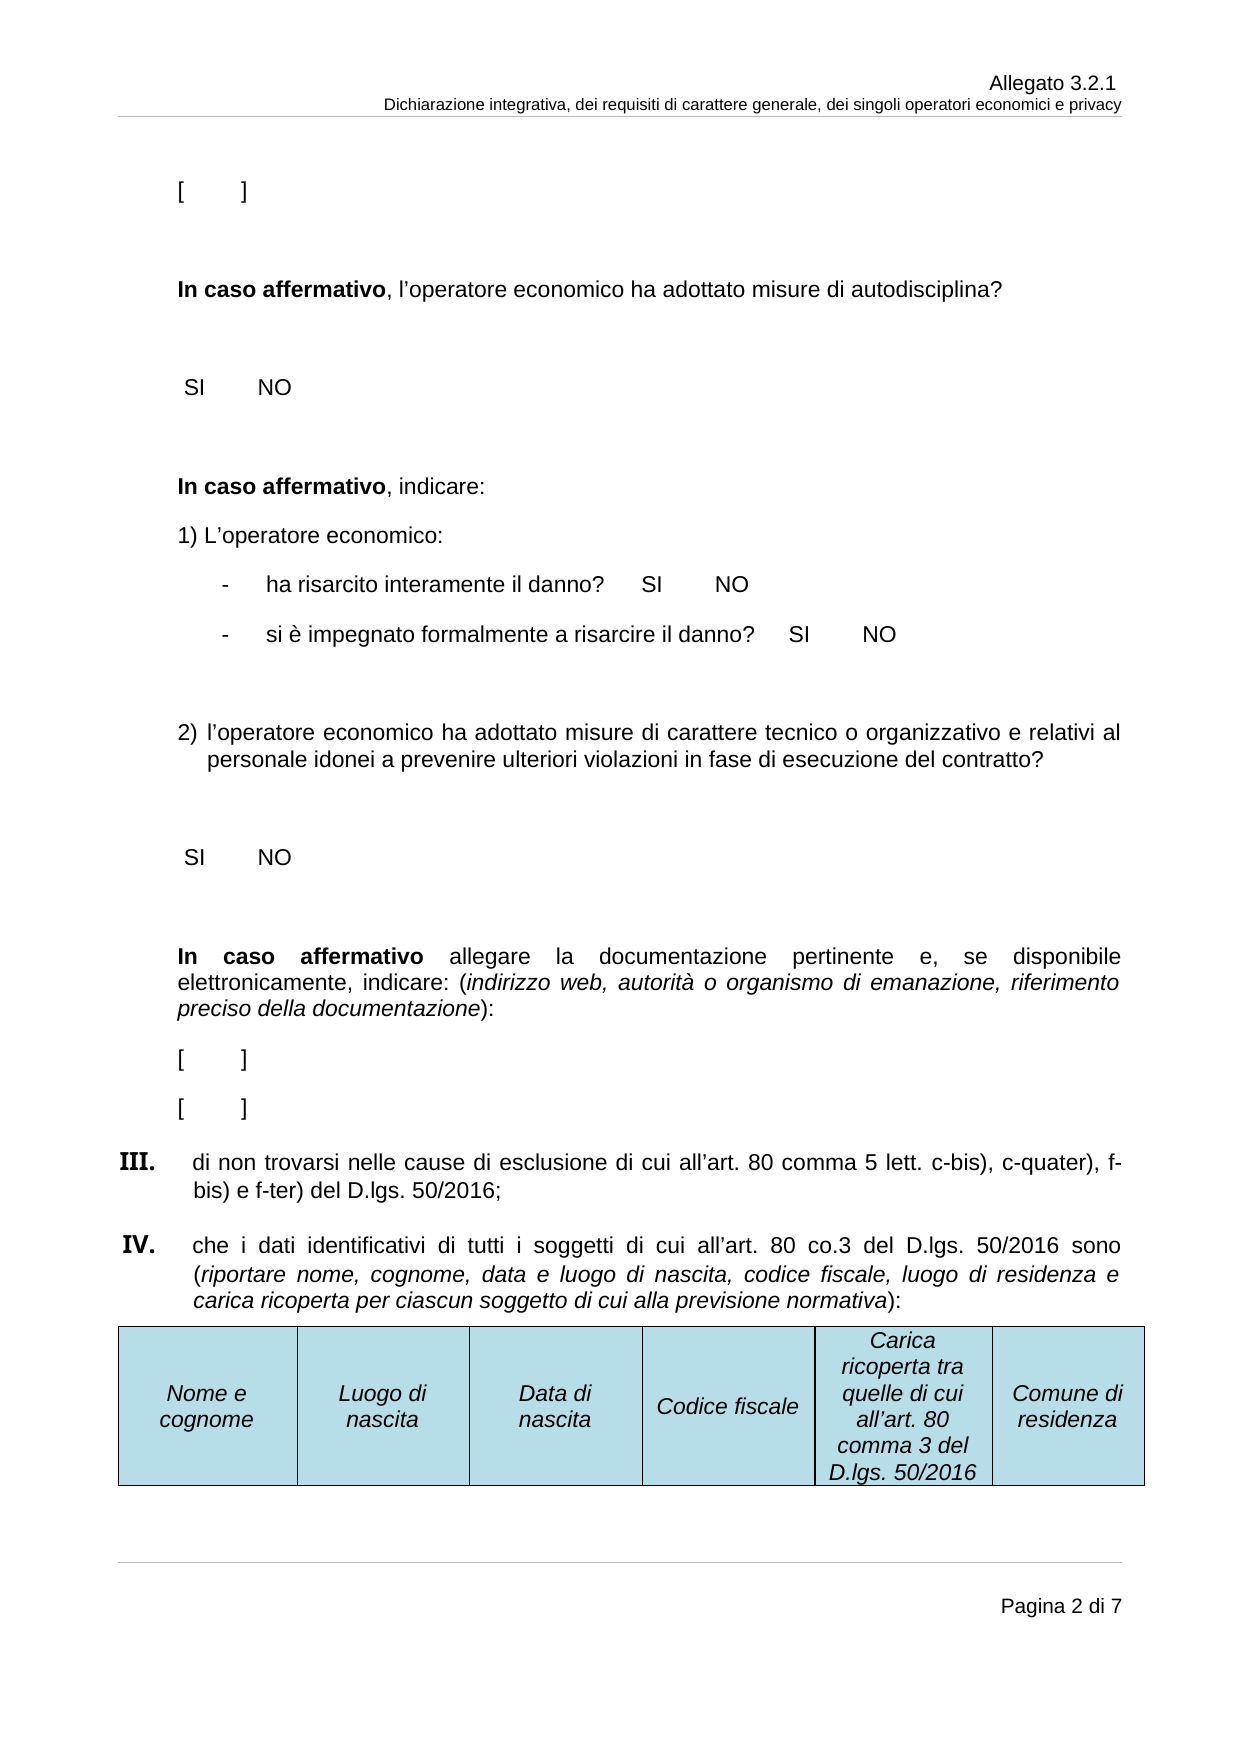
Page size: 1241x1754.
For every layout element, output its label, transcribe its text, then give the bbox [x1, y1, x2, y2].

table_header Comune di residenza [993, 1327, 1144, 1485]
text 2) l’operatore economico ha adottato misure di carattere tecnico o organizzativo e relativi al personale idonei a prevenire ulteriori violazioni in fase di esecuzione del contratto? [177, 719, 1122, 772]
text - ha risarcito interamente il danno? SI NO [221, 571, 1122, 598]
text [ ] [177, 177, 1122, 203]
table_header Codice fiscale [643, 1327, 814, 1485]
text In caso affermativo allegare la documentazione pertinente e, se disponibile elettronicamente, indicare: (indirizzo web, autorità o organismo di emanazione, riferimento preciso della documentazione): [177, 943, 1122, 1022]
text In caso affermativo, l’operatore economico ha adottato misure di autodisciplina? [177, 276, 1122, 302]
text In caso affermativo, indicare: [177, 473, 1122, 499]
text [ ] [177, 1044, 1122, 1071]
table_header Carica ricoperta tra quelle di cui all’art. 80 comma 3 del D.lgs. 50/2016 [816, 1327, 992, 1485]
table_header Nome e cognome [119, 1327, 297, 1485]
table_header Luogo di nascita [298, 1327, 469, 1485]
text 1) L’operatore economico: [177, 522, 1122, 548]
list di non trovarsi nelle cause di esclusione di cui all’art. 80 comma 5 lett. c-bis), c-quater), f-bis) e f-ter) del D.lgs. 50/2016; [156, 1143, 1122, 1203]
list che i dati identificativi di tutti i soggetti di cui all’art. 80 co.3 del D.lgs. 50/2016 sono (riportare nome, cognome, data e luogo di nascita, codice fiscale, luogo di residenza e carica ricoperta per ciascun soggetto di cui alla previsione normativa): [156, 1226, 1122, 1313]
table_header Data di nascita [470, 1327, 642, 1485]
text SI NO [177, 374, 1122, 401]
text SI NO [177, 844, 1122, 870]
text [ ] [177, 1094, 1122, 1120]
text - si è impegnato formalmente a risarcire il danno? SI NO [221, 621, 1122, 647]
